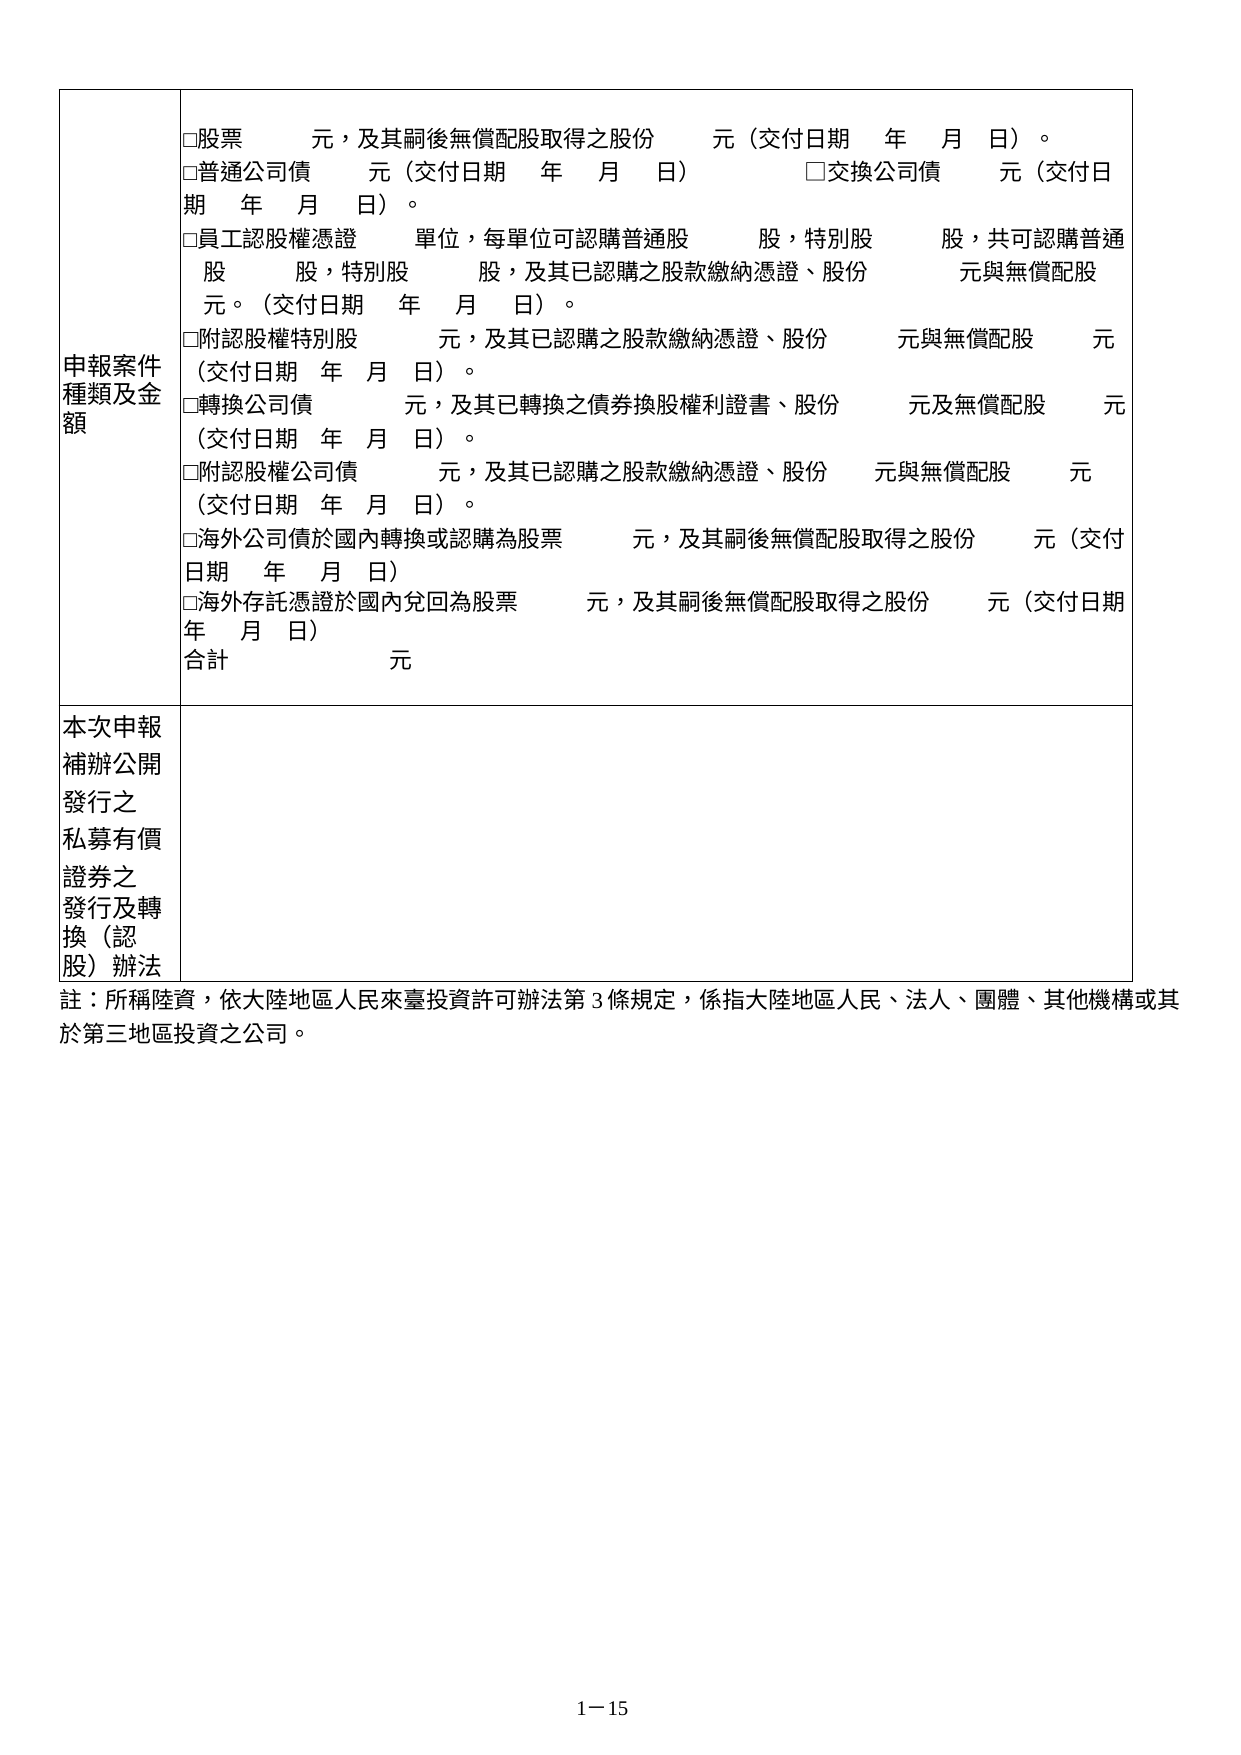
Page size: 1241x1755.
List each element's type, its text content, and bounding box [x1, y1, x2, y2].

table_cell [181, 706, 1132, 981]
table_cell □股票 元，及其嗣後無償配股取得之股份 元（交付日期 年 月 日）。 □普通公司債 元（交付日期 年 月 日） □交換公司債 元（交付日期 年 月 日）。 □員工認股權憑證 單位，每單位可認購普通股 股，特別股 股，共可認購普通股 股，特別股 股，及其已認購之股款繳納憑證、股份 元與無償配股 元。（交付日期 年 月 日）。 □附認股權特別股 元，及其已認購之股款繳納憑證、股份 元與無償配股 元（交付日期 年 月 日）。 □轉換公司債 元，及其已轉換之債券換股權利證書、股份 元及無償配股 元（交付日期 年 月 日）。 □附認股權公司債 元，及其已認購之股款繳納憑證、股份 元與無償配股 元（交付日期 年 月 日）。 □海外公司債於國內轉換或認購為股票 元，及其嗣後無償配股取得之股份 元（交付日期 年 月 日） □海外存託憑證於國內兌回為股票 元，及其嗣後無償配股取得之股份 元（交付日期 年 月 日） 合計 元 [181, 90, 1132, 705]
text 註：所稱陸資，依大陸地區人民來臺投資許可辦法第3條規定，係指大陸地區人民、法人、團體、其他機構或其於第三地區投資之公司。 [59, 982, 1181, 1049]
table_cell 本次申報補辦公開發行之 私募有價證券之 發行及轉換（認股）辦法 [60, 706, 180, 981]
table_cell 申報案件 種類及金額 [60, 90, 180, 705]
